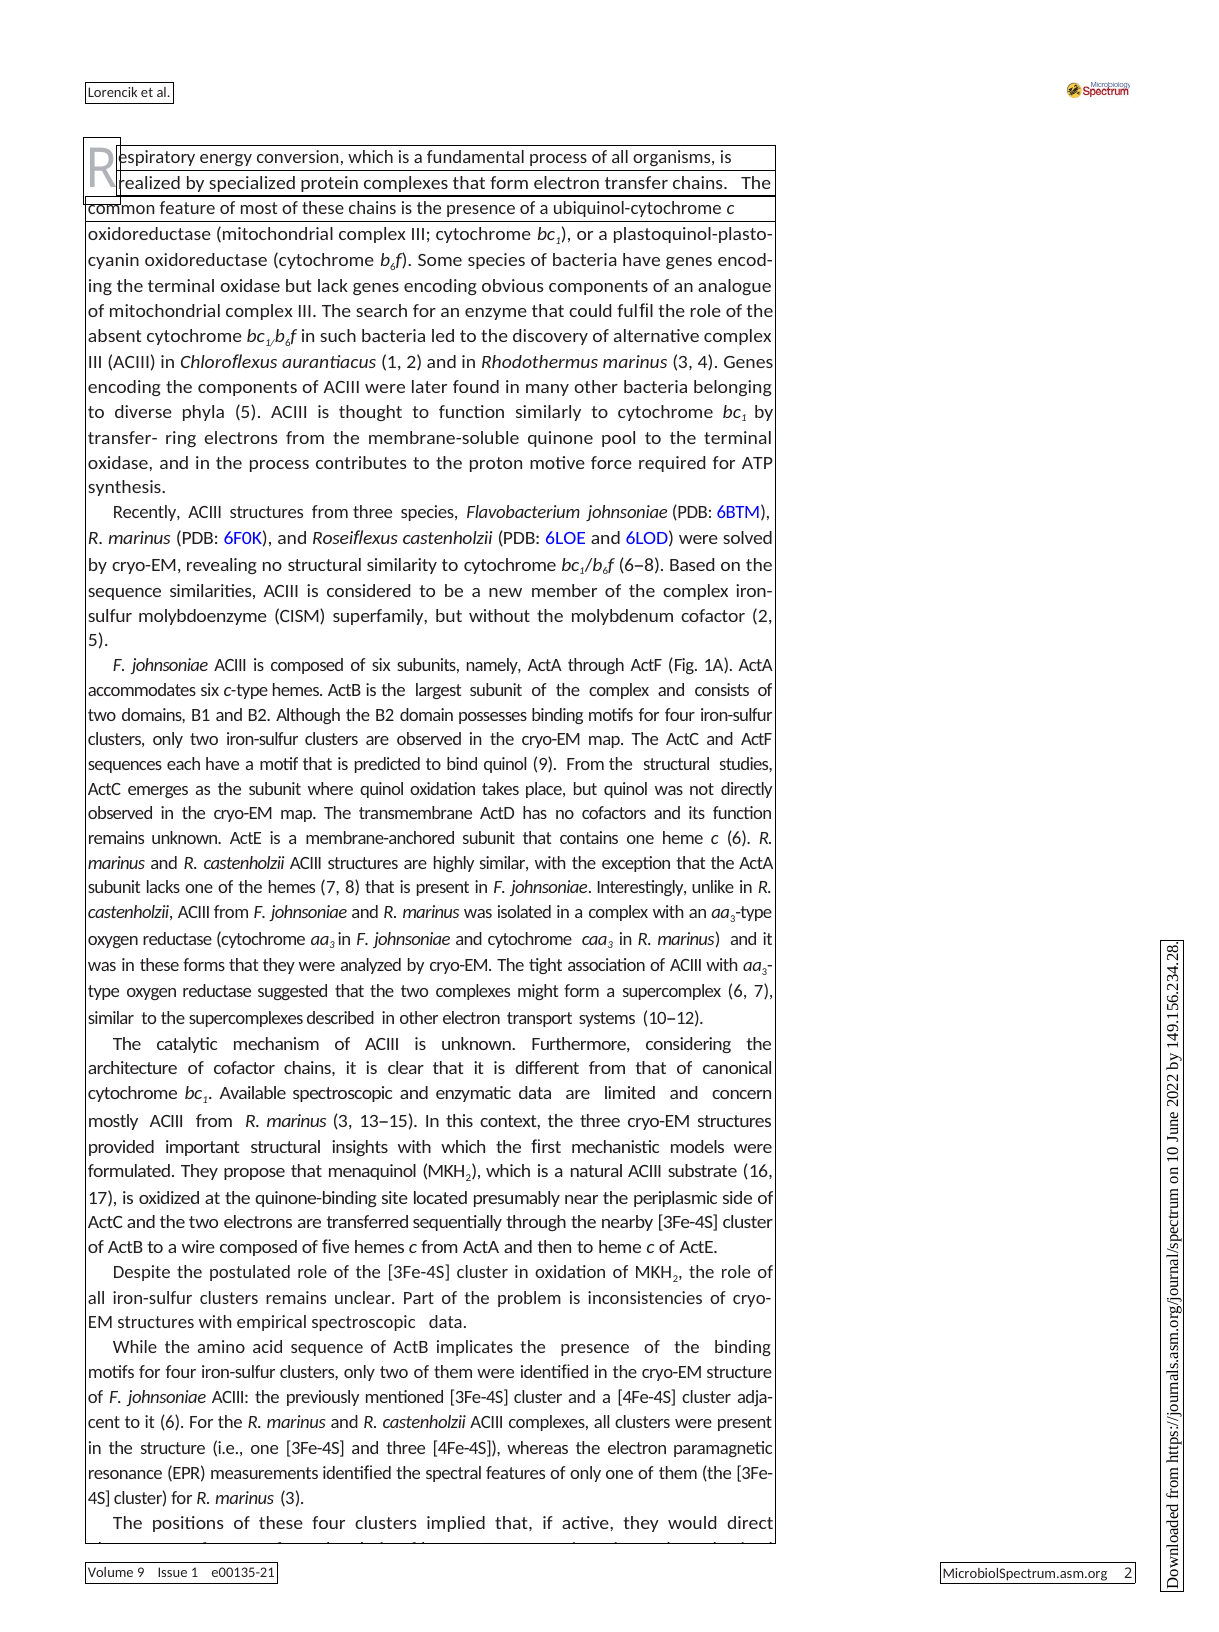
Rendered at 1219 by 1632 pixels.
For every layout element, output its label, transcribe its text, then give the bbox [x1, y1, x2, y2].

text Downloaded from https://journals.asm.org/journal/spectrum on 10 June 2022 by 149.156.234.28. [1162, 941, 1183, 1589]
text Volume 9 Issue 1 e00135-21 [88, 1563, 277, 1581]
text Recently, ACIII structures from three species, Flavobacterium johnsoniae (PDB: 6BTM), [113, 501, 775, 523]
text realized by specialized protein complexes that form electron transfer chains. The [118, 171, 775, 194]
text The positions of these four clusters implied that, if active, they would direct electron transfer away from the chain of hemes. For R. marinus, it was hypothesized that the chain of four iron-sulfur clusters forms another electron transfer wire to a yet-unknown [88, 1512, 773, 1543]
text Despite the postulated role of the [3Fe-4S] cluster in oxidation of MKH2, the role of all iron-sulfur clusters remains unclear. Part of the problem is inconsistencies of cryo- EM structures with empirical spectroscopic data. [88, 1260, 773, 1333]
text F. johnsoniae ACIII is composed of six subunits, namely, ActA through ActF (Fig. 1A). ActA accommodates six c-type hemes. ActB is the largest subunit of the complex and consists of two domains, B1 and B2. Although the B2 domain possesses binding motifs for four iron-sulfur clusters, only two iron-sulfur clusters are observed in the cryo-EM map. The ActC and ActF sequences each have a motif that is predicted to bind quinol (9). From the structural studies, ActC emerges as the subunit where quinol oxidation takes place, but quinol was not directly observed in the cryo-EM map. The transmembrane ActD has no cofactors and its function remains unknown. ActE is a membrane-anchored subunit that contains one heme c (6). R. marinus and R. castenholzii ACIII structures are highly similar, with the exception that the ActA subunit lacks one of the hemes (7, 8) that is present in F. johnsoniae. Interestingly, unlike in R. castenholzii, ACIII from F. johnsoniae and R. marinus was isolated in a complex with an aa3-type oxygen reductase (cytochrome aa3 in F. johnsoniae and cytochrome caa3 in R. marinus) and it was in these forms that they were analyzed by cryo-EM. The tight association of ACIII with aa3- type oxygen reductase suggested that the two complexes might form a supercomplex (6, 7), similar to the supercomplexes described in other electron transport systems (10–12). [88, 653, 773, 1030]
text While the amino acid sequence of ActB implicates the presence of the binding motifs for four iron-sulfur clusters, only two of them were identiﬁed in the cryo-EM structure of F. johnsoniae ACIII: the previously mentioned [3Fe-4S] cluster and a [4Fe-4S] cluster adja- cent to it (6). For the R. marinus and R. castenholzii ACIII complexes, all clusters were present in the structure (i.e., one [3Fe-4S] and three [4Fe-4S]), whereas the electron paramagnetic resonance (EPR) measurements identiﬁed the spectral features of only one of them (the [3Fe-4S] cluster) for R. marinus (3). [88, 1335, 773, 1509]
text Lorencik et al. [88, 83, 173, 101]
picture [1066, 82, 1131, 98]
text oxidoreductase (mitochondrial complex III; cytochrome bc1), or a plastoquinol-plasto- cyanin oxidoreductase (cytochrome b6f). Some species of bacteria have genes encod- ing the terminal oxidase but lack genes encoding obvious components of an analogue of mitochondrial complex III. The search for an enzyme that could fulﬁl the role of the absent cytochrome bc1/b6f in such bacteria led to the discovery of alternative complex III (ACIII) in Chloroﬂexus aurantiacus (1, 2) and in Rhodothermus marinus (3, 4). Genes encoding the components of ACIII were later found in many other bacteria belonging to diverse phyla (5). ACIII is thought to function similarly to cytochrome bc1 by transfer- ring electrons from the membrane-soluble quinone pool to the terminal oxidase, and in the process contributes to the proton motive force required for ATP synthesis. [88, 222, 773, 498]
text espiratory energy conversion, which is a fundamental process of all organisms, is [118, 146, 775, 168]
text MicrobiolSpectrum.asm.org 2 [942, 1563, 1135, 1583]
text The catalytic mechanism of ACIII is unknown. Furthermore, considering the architecture of cofactor chains, it is clear that it is different from that of canonical cytochrome bc1. Available spectroscopic and enzymatic data are limited and concern mostly ACIII from R. marinus (3, 13–15). In this context, the three cryo-EM structures provided important structural insights with which the ﬁrst mechanistic models were formulated. They propose that menaquinol (MKH2), which is a natural ACIII substrate (16, 17), is oxidized at the quinone-binding site located presumably near the periplasmic side of ActC and the two electrons are transferred sequentially through the nearby [3Fe-4S] cluster of ActB to a wire composed of ﬁve hemes c from ActA and then to heme c of ActE. [88, 1032, 773, 1258]
text common feature of most of these chains is the presence of a ubiquinol-cytochrome c [88, 197, 775, 219]
text R. marinus (PDB: 6F0K), and Roseiﬂexus castenholzii (PDB: 6LOE and 6LOD) were solved by cryo-EM, revealing no structural similarity to cytochrome bc1/b6f (6–8). Based on the sequence similarities, ACIII is considered to be a new member of the complex iron-sulfur molybdoenzyme (CISM) superfamily, but without the molybdenum cofactor (2, 5). [88, 526, 773, 651]
text R [85, 138, 120, 196]
